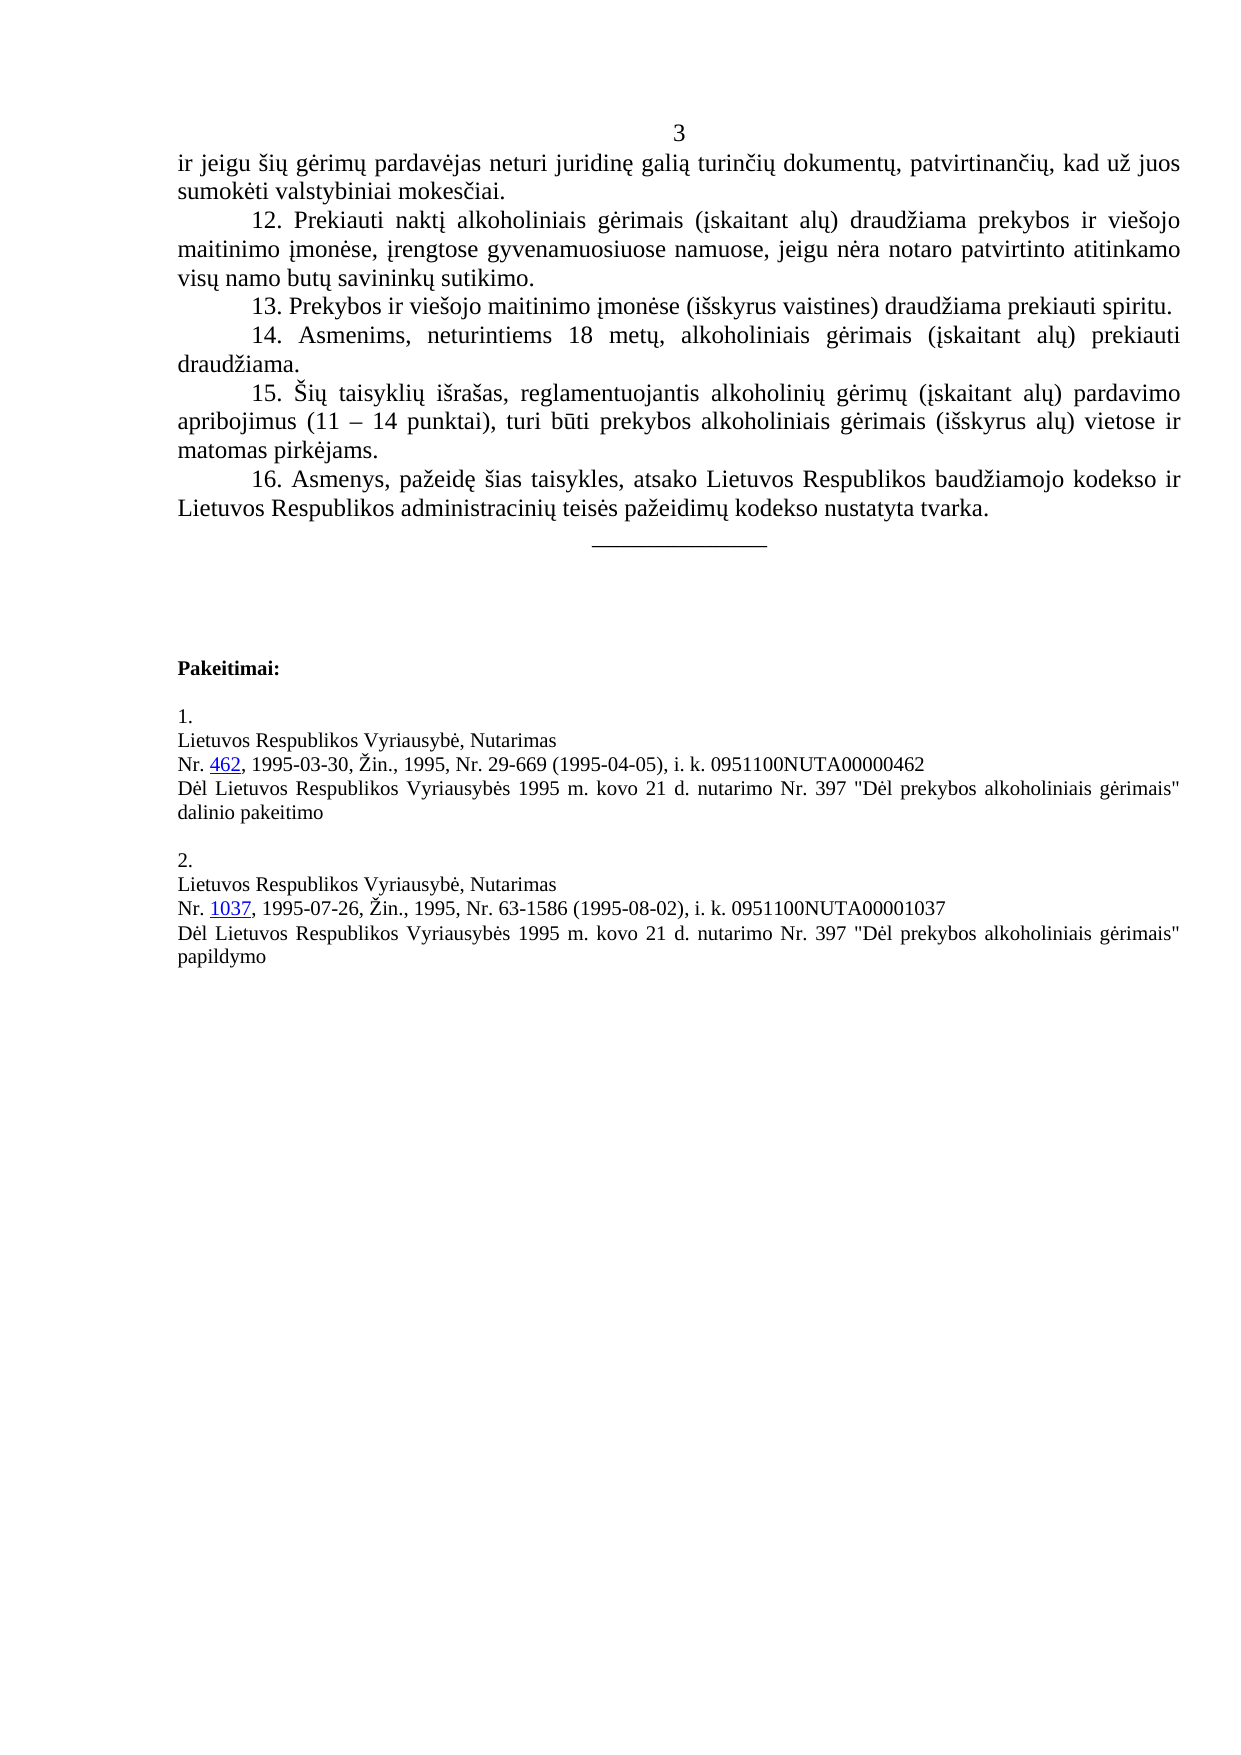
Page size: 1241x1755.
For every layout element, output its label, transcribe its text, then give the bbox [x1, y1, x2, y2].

text 13. Prekybos ir viešojo maitinimo įmonėse (išskyrus vaistines) draudžiama prekiauti spiritu. [177, 291, 1181, 320]
text 2. [177, 848, 1181, 872]
text Lietuvos Respublikos Vyriausybė, Nutarimas [177, 728, 1181, 752]
text 16. Asmenys, pažeidę šias taisykles, atsako Lietuvos Respublikos baudžiamojo kodekso ir Lietuvos Respublikos administracinių teisės pažeidimų kodekso nustatyta tvarka. [177, 464, 1181, 521]
text Dėl Lietuvos Respublikos Vyriausybės 1995 m. kovo 21 d. nutarimo Nr. 397 "Dėl prekybos alkoholiniais gėrimais" dalinio pakeitimo [177, 776, 1181, 824]
text Nr. 462, 1995-03-30, Žin., 1995, Nr. 29-669 (1995-04-05), i. k. 0951100NUTA00000462 [177, 752, 1181, 776]
text Pakeitimai: [177, 656, 1181, 680]
text Dėl Lietuvos Respublikos Vyriausybės 1995 m. kovo 21 d. nutarimo Nr. 397 "Dėl prekybos alkoholiniais gėrimais" papildymo [177, 920, 1181, 968]
text 14. Asmenims, neturintiems 18 metų, alkoholiniais gėrimais (įskaitant alų) prekiauti draudžiama. [177, 320, 1181, 378]
text 12. Prekiauti naktį alkoholiniais gėrimais (įskaitant alų) draudžiama prekybos ir viešojo maitinimo įmonėse, įrengtose gyvenamuosiuose namuose, jeigu nėra notaro patvirtinto atitinkamo visų namo butų savininkų sutikimo. [177, 205, 1181, 291]
text 1. [177, 704, 1181, 728]
text 15. Šių taisyklių išrašas, reglamentuojantis alkoholinių gėrimų (įskaitant alų) pardavimo apribojimus (11 – 14 punktai), turi būti prekybos alkoholiniais gėrimais (išskyrus alų) vietose ir matomas pirkėjams. [177, 378, 1181, 464]
text ir jeigu šių gėrimų pardavėjas neturi juridinę galią turinčių dokumentų, patvirtinančių, kad už juos sumokėti valstybiniai mokesčiai. [177, 148, 1181, 205]
text Lietuvos Respublikos Vyriausybė, Nutarimas [177, 872, 1181, 896]
text Nr. 1037, 1995-07-26, Žin., 1995, Nr. 63-1586 (1995-08-02), i. k. 0951100NUTA00001037 [177, 896, 1181, 920]
text ______________ [177, 521, 1181, 550]
